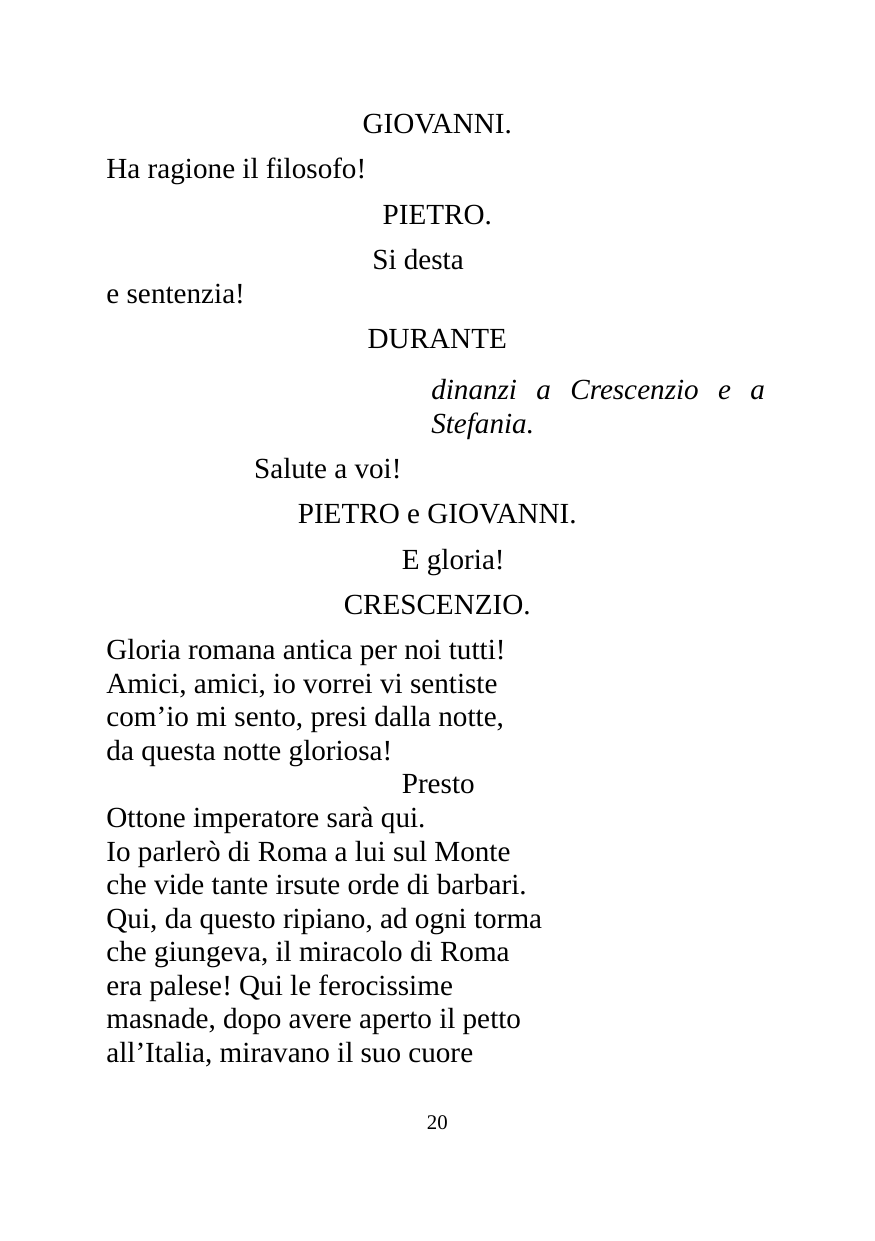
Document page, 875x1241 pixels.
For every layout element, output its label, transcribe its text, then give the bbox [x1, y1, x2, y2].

text DURANTE [106, 321, 768, 354]
text Ha ragione il filosofo! [106, 152, 768, 185]
text dinanzi a Crescenzio e a Stefania. [431, 372, 768, 439]
text Si desta e sentenzia! [106, 242, 768, 309]
text Gloria romana antica per noi tutti! Amici, amici, io vorrei vi sentiste com’io mi sento, presi dalla notte, da questa notte gloriosa! [106, 632, 768, 767]
text PIETRO. [106, 197, 768, 230]
text Presto Ottone imperatore sarà qui. Io parlerò di Roma a lui sul Monte che vide tante irsute orde di barbari. Qui, da questo ripiano, ad ogni torma che giungeva, il miracolo di Roma era palese! Qui le ferocissime masnade, dopo avere aperto il petto all’Italia, miravano il suo cuore [106, 767, 768, 1068]
text Salute a voi! [106, 451, 768, 485]
text E gloria! [106, 542, 768, 575]
text CRESCENZIO. [106, 587, 768, 621]
text GIOVANNI. [106, 106, 768, 140]
text PIETRO e GIOVANNI. [106, 496, 768, 530]
